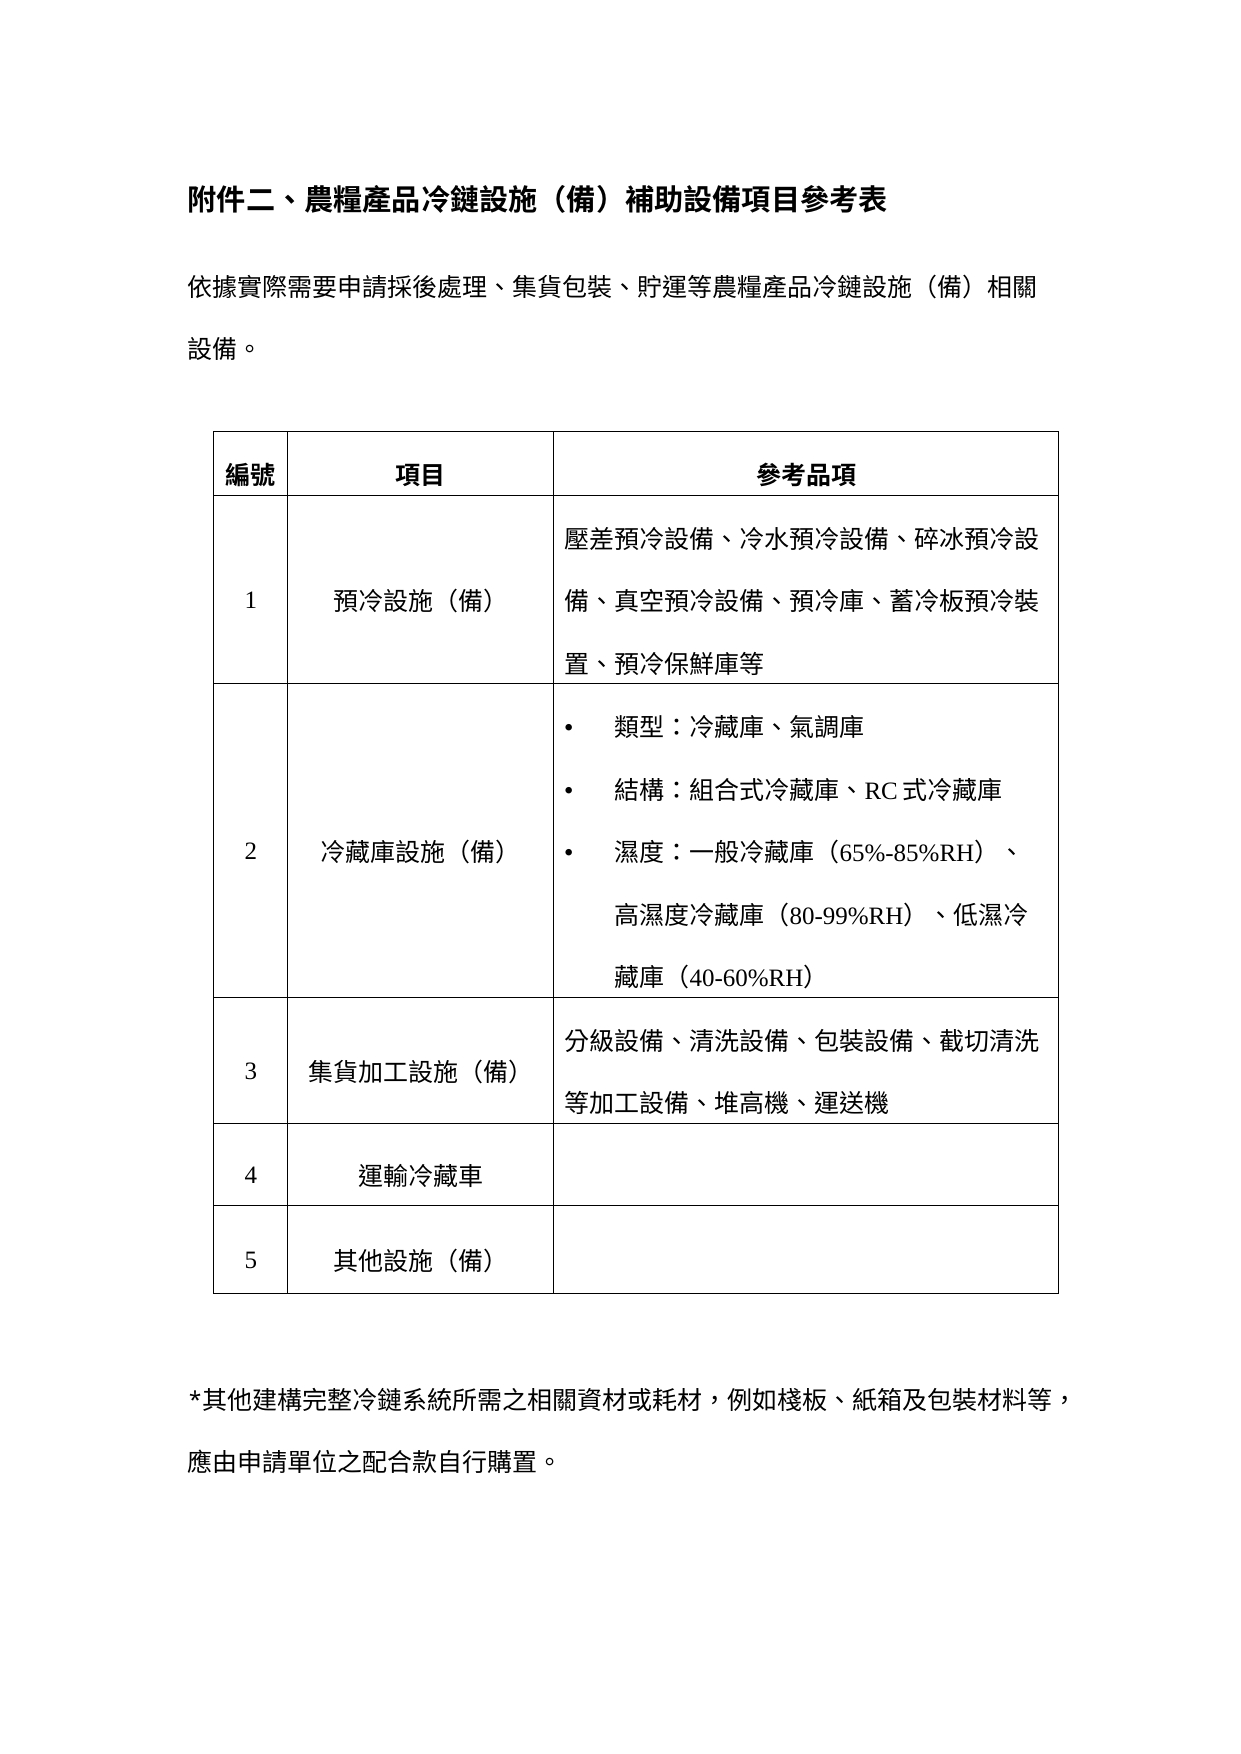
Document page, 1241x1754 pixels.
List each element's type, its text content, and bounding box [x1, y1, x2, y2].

table_cell 運輸冷藏車 [288, 1124, 553, 1205]
subtitle 附件二、農糧產品冷鏈設施（備）補助設備項目參考表 [187, 156, 1053, 218]
table_header 項目 [288, 432, 553, 494]
table_header 編號 [214, 432, 287, 494]
table_cell 分級設備、清洗設備、包裝設備、截切清洗等加工設備、堆高機、運送機 [554, 998, 1058, 1123]
table_cell 冷藏庫設施（備） [288, 684, 553, 997]
table_cell 類型：冷藏庫、氣調庫 結構：組合式冷藏庫、RC式冷藏庫 濕度：一般冷藏庫（65%-85%RH）、高濕度冷藏庫（80-99%RH）、低濕冷藏庫（40-60%RH） [554, 684, 1058, 997]
table_cell 2 [214, 684, 287, 997]
table_cell 壓差預冷設備、冷水預冷設備、碎冰預冷設備、真空預冷設備、預冷庫、蓄冷板預冷裝置、預冷保鮮庫等 [554, 496, 1058, 683]
table_header 參考品項 [554, 432, 1058, 494]
table_cell 4 [214, 1124, 287, 1205]
text 依據實際需要申請採後處理、集貨包裝、貯運等農糧產品冷鏈設施（備）相關設備。 [187, 243, 1053, 368]
text *其他建構完整冷鏈系統所需之相關資材或耗材，例如棧板、紙箱及包裝材料等，應由申請單位之配合款自行購置。 [187, 1357, 1053, 1482]
table_cell 其他設施（備） [288, 1206, 553, 1293]
table_cell 集貨加工設施（備） [288, 998, 553, 1123]
table_cell 3 [214, 998, 287, 1123]
table_cell 1 [214, 496, 287, 683]
table_cell [554, 1124, 1058, 1205]
table_cell [554, 1206, 1058, 1293]
table_cell 預冷設施（備） [288, 496, 553, 683]
table_cell 5 [214, 1206, 287, 1293]
